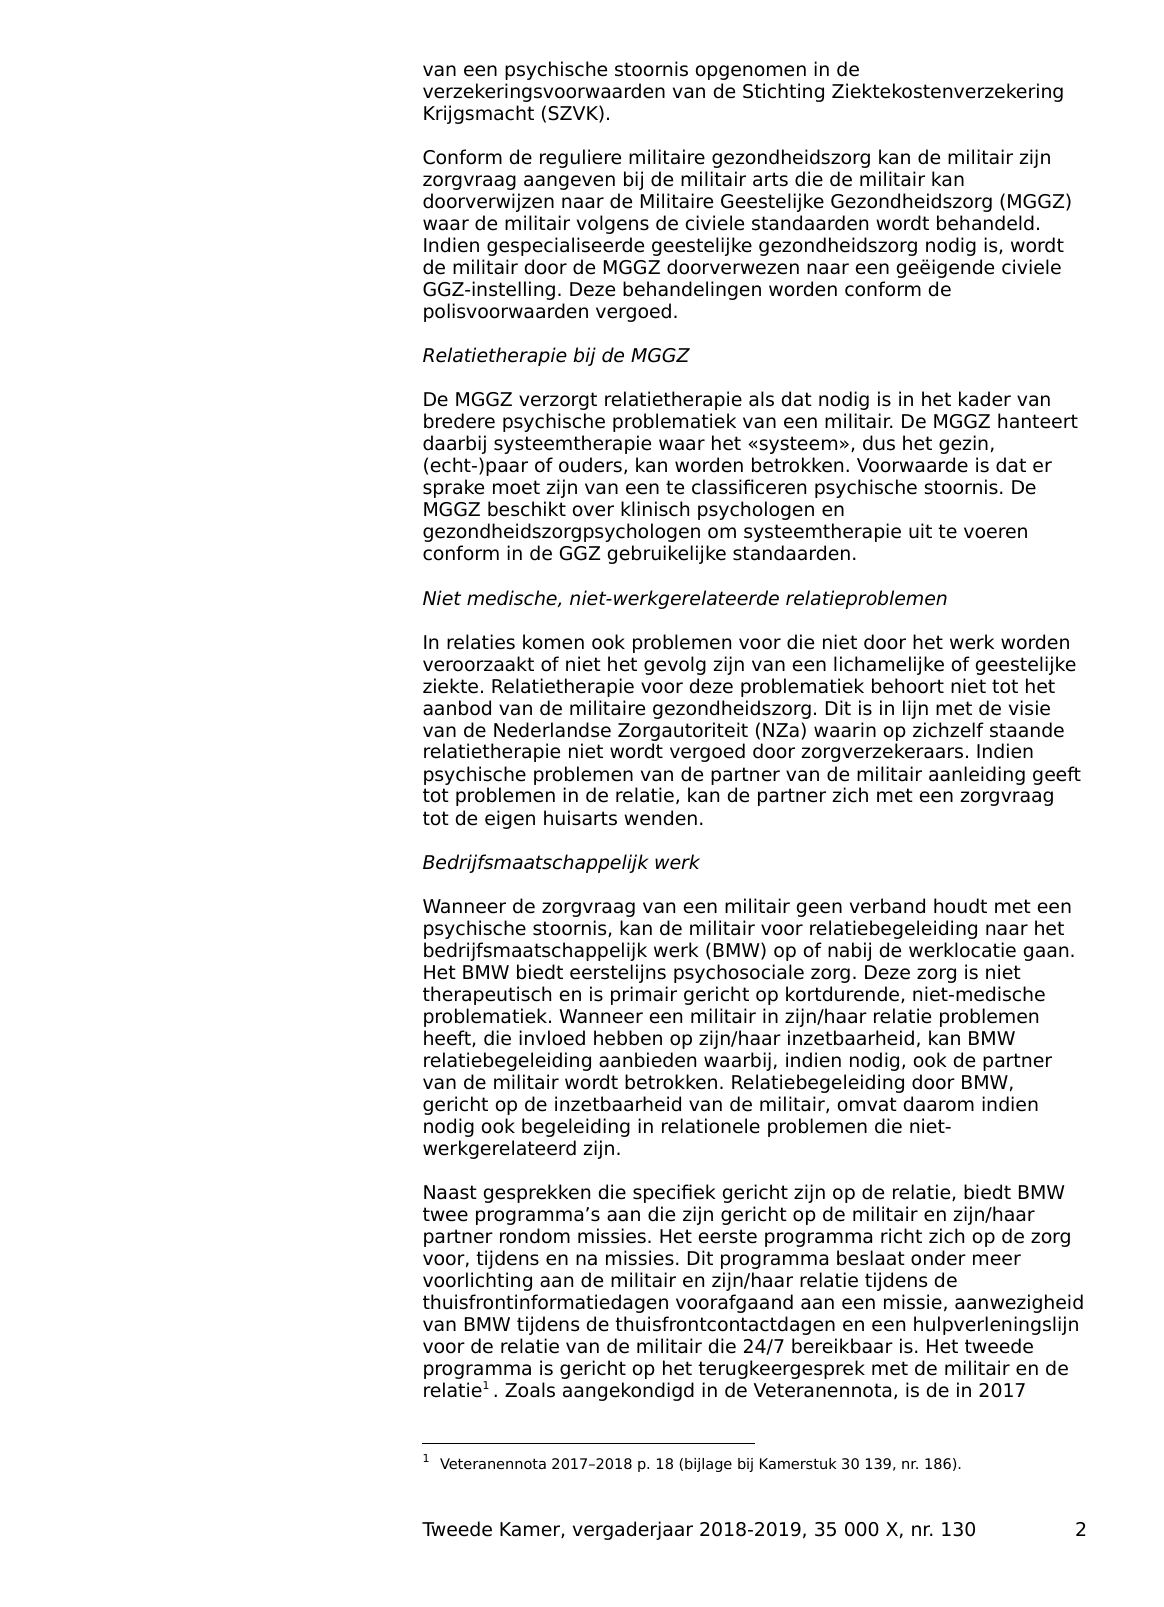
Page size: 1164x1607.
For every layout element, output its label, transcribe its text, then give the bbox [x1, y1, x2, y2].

subtitle Bedrijfsmaatschappelijk werk [422, 852, 1087, 873]
subtitle Relatietherapie bij de MGGZ [422, 345, 1087, 367]
text Veteranennota 2017–2018 p. 18 (bijlage bij Kamerstuk 30 139, nr. 186). [422, 1452, 1087, 1474]
text Naast gesprekken die specifiek gericht zijn op de relatie, biedt BMW twee programma’s aan die zijn gericht op de militair en zijn/haar partner rondom missies. Het eerste programma richt zich op de zorg voor, tijdens en na missies. Dit programma beslaat onder meer voorlichting aan de militair en zijn/haar relatie tijdens de thuisfrontinformatiedagen voorafgaand aan een missie, aanwezigheid van BMW tijdens de thuisfrontcontactdagen en een hulpverleningslijn voor de relatie van de militair die 24/7 bereikbaar is. Het tweede programma is gericht op het terugkeergesprek met de militair en de relatie. Zoals aangekondigd in de Veteranennota, is de in 2017 [422, 1182, 1087, 1401]
subtitle Niet medische, niet-werkgerelateerde relatieproblemen [422, 587, 1087, 609]
text van een psychische stoornis opgenomen in de verzekeringsvoorwaarden van de Stichting Ziektekostenverzekering Krijgsmacht (SZVK). [422, 59, 1087, 125]
text De MGGZ verzorgt relatietherapie als dat nodig is in het kader van bredere psychische problematiek van een militair. De MGGZ hanteert daarbij systeemtherapie waar het «systeem», dus het gezin, (echt-)paar of ouders, kan worden betrokken. Voorwaarde is dat er sprake moet zijn van een te classificeren psychische stoornis. De MGGZ beschikt over klinisch psychologen en gezondheidszorgpsychologen om systeemtherapie uit te voeren conform in de GGZ gebruikelijke standaarden. [422, 389, 1087, 565]
text Wanneer de zorgvraag van een militair geen verband houdt met een psychische stoornis, kan de militair voor relatiebegeleiding naar het bedrijfsmaatschappelijk werk (BMW) op of nabij de werklocatie gaan. Het BMW biedt eerstelijns psychosociale zorg. Deze zorg is niet therapeutisch en is primair gericht op kortdurende, niet-medische problematiek. Wanneer een militair in zijn/haar relatie problemen heeft, die invloed hebben op zijn/haar inzetbaarheid, kan BMW relatiebegeleiding aanbieden waarbij, indien nodig, ook de partner van de militair wordt betrokken. Relatiebegeleiding door BMW, gericht op de inzetbaarheid van de militair, omvat daarom indien nodig ook begeleiding in relationele problemen die niet-werkgerelateerd zijn. [422, 896, 1087, 1159]
text In relaties komen ook problemen voor die niet door het werk worden veroorzaakt of niet het gevolg zijn van een lichamelijke of geestelijke ziekte. Relatietherapie voor deze problematiek behoort niet tot het aanbod van de militaire gezondheidszorg. Dit is in lijn met de visie van de Nederlandse Zorgautoriteit (NZa) waarin op zichzelf staande relatietherapie niet wordt vergoed door zorgverzekeraars. Indien psychische problemen van de partner van de militair aanleiding geeft tot problemen in de relatie, kan de partner zich met een zorgvraag tot de eigen huisarts wenden. [422, 632, 1087, 829]
text Conform de reguliere militaire gezondheidszorg kan de militair zijn zorgvraag aangeven bij de militair arts die de militair kan doorverwijzen naar de Militaire Geestelijke Gezondheidszorg (MGGZ) waar de militair volgens de civiele standaarden wordt behandeld. Indien gespecialiseerde geestelijke gezondheidszorg nodig is, wordt de militair door de MGGZ doorverwezen naar een geëigende civiele GGZ-instelling. Deze behandelingen worden conform de polisvoorwaarden vergoed. [422, 147, 1087, 323]
